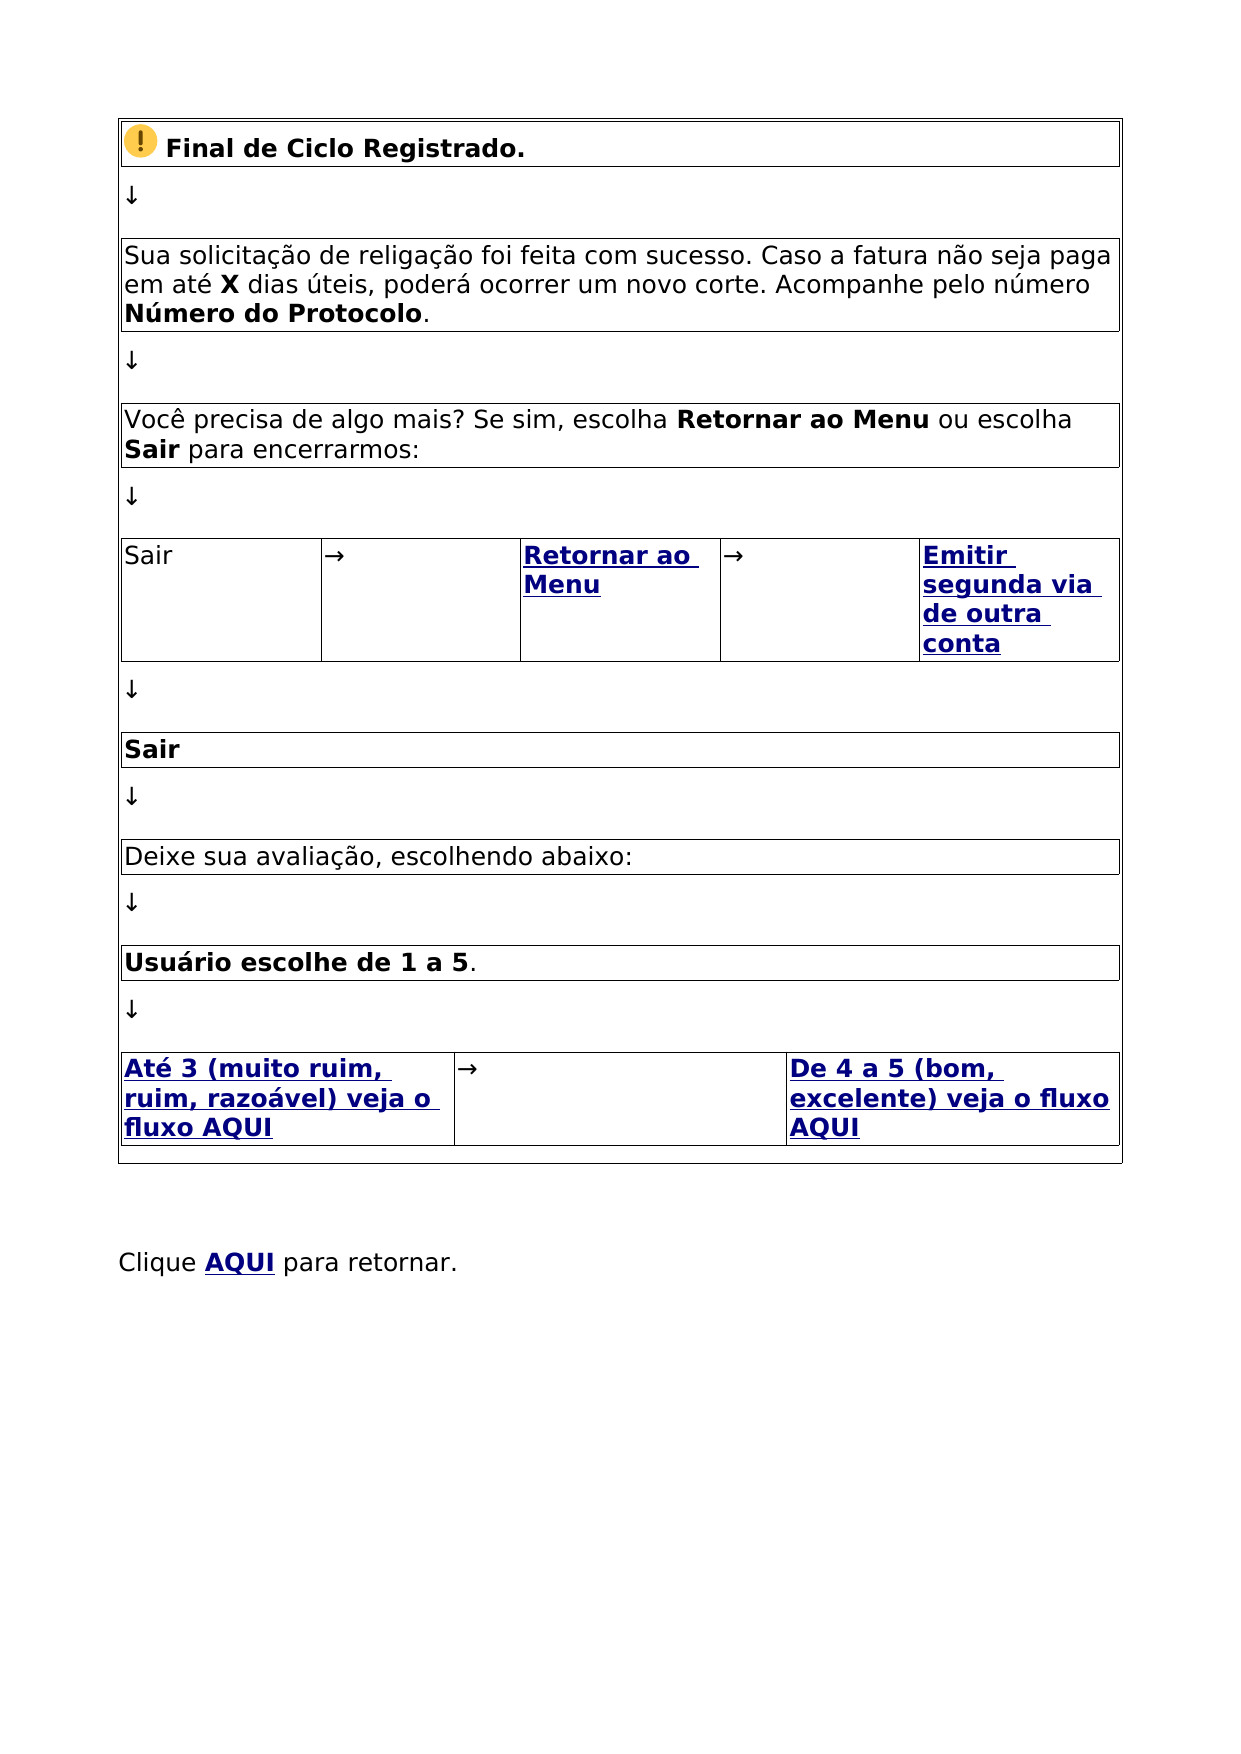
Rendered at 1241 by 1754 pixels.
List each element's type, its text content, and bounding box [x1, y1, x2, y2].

table_header De 4 a 5 (bom, excelente) veja o fluxo AQUI [787, 1053, 1119, 1145]
table_header → [322, 539, 520, 661]
table_header Usuário escolhe de 1 a 5. [122, 946, 1119, 980]
table_header Emitir segunda via de outra conta [920, 539, 1119, 661]
table_header Sair [122, 733, 1119, 767]
table_header ↓ ↓ ↓ ↓ ↓ ↓ ↓ ↓ ↓ ↓ ↓ ↓ ↓ ↓ ↓ ↓ ↓ ↓ ↓ ↓ ↓ ↓ [119, 119, 1122, 1163]
table_header → [455, 1053, 786, 1145]
text Clique AQUI para retornar. [118, 1248, 1122, 1307]
table_header Sair [122, 539, 321, 661]
table_header Sua solicitação de religação foi feita com sucesso. Caso a fatura não seja paga em até X dias úteis, poderá ocorrer um novo corte. Acompanhe pelo número Número do Protocolo. [122, 239, 1119, 331]
table_header → [721, 539, 919, 661]
table_header Final de Ciclo Registrado. [122, 122, 1119, 166]
table_header Até 3 (muito ruim, ruim, razoável) veja o fluxo AQUI [122, 1053, 454, 1145]
table_header Retornar ao Menu [521, 539, 720, 661]
table_header Você precisa de algo mais? Se sim, escolha Retornar ao Menu ou escolha Sair para encerrarmos: [122, 404, 1119, 467]
table_header Deixe sua avaliação, escolhendo abaixo: [122, 840, 1119, 874]
